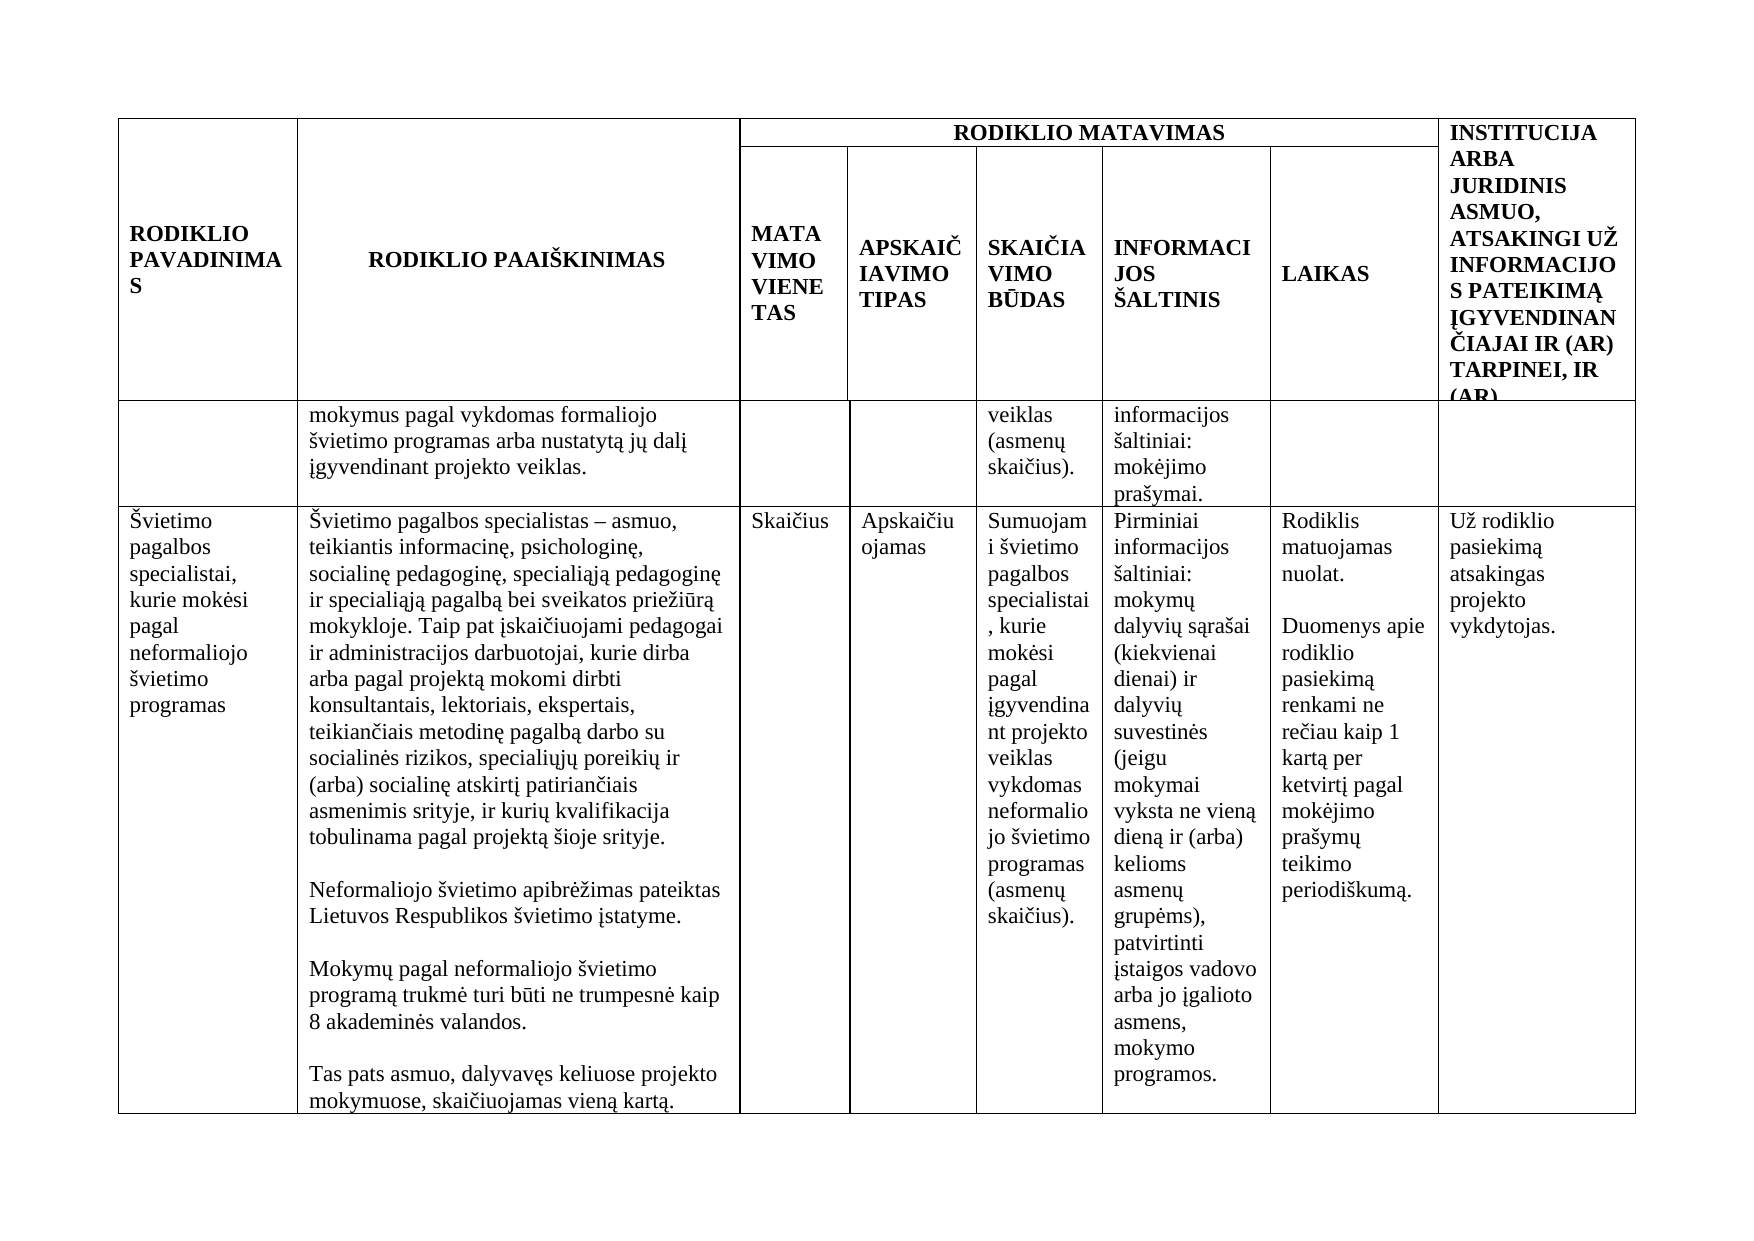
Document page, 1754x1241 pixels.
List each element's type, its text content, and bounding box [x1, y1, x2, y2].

table_cell APSKAIČIAVIMO TIPAS [848, 147, 976, 399]
table_header RODIKLIO PAVADINIMAS [119, 119, 297, 399]
table_cell LAIKAS [1271, 147, 1438, 399]
table_cell Švietimo pagalbos specialistas – asmuo, teikiantis informacinę, psichologinę, socialinę pedagoginę, specialiąją pedagoginę ir specialiąją pagalbą bei sveikatos priežiūrą mokykloje. Taip pat įskaičiuojami pedagogai ir administracijos darbuotojai, kurie dirba arba pagal projektą mokomi dirbti konsultantais, lektoriais, ekspertais, teikiančiais metodinę pagalbą darbo su socialinės rizikos, specialiųjų poreikių ir (arba) socialinę atskirtį patiriančiais asmenimis srityje, ir kurių kvalifikacija tobulinama pagal projektą šioje srityje. Neformaliojo švietimo apibrėžimas pateiktas Lietuvos Respublikos švietimo įstatyme. Mokymų pagal neformaliojo švietimo programą trukmė turi būti ne trumpesnė kaip 8 akademinės valandos. Tas pats asmuo, dalyvavęs keliuose projekto mokymuose, skaičiuojamas vieną kartą. [298, 507, 739, 1113]
table_cell Už rodiklio pasiekimą atsakingas projekto vykdytojas. [1439, 507, 1635, 1113]
table_cell veiklas (asmenų skaičius). [977, 401, 1102, 506]
table_cell Skaičius [741, 507, 849, 1113]
table_header RODIKLIO MATAVIMAS [741, 119, 1438, 146]
table_cell Apskaičiuojamas [851, 507, 976, 1113]
table_cell [119, 401, 297, 506]
table_cell mokymus pagal vykdomas formaliojo švietimo programas arba nustatytą jų dalį įgyvendinant projekto veiklas. [298, 401, 739, 506]
table_cell Švietimo pagalbos specialistai, kurie mokėsi pagal neformaliojo švietimo programas [119, 507, 297, 1113]
table_cell Sumuojami švietimo pagalbos specialistai, kurie mokėsi pagal įgyvendinant projekto veiklas vykdomas neformaliojo švietimo programas (asmenų skaičius). [977, 507, 1102, 1113]
table_cell [1439, 401, 1635, 506]
table_cell [1271, 401, 1438, 506]
table_header Institucija arba juridinis asmuo, atsakingi už informacijos pateikimą ĮGYVENDINANČIAJAI IR (AR) TARPINEI, IR (AR) VADOVAUJANČIAJAI INSTITUCIJOMS [1439, 119, 1635, 399]
table_cell Pirminiai informacijos šaltiniai: mokymų dalyvių sąrašai (kiekvienai dienai) ir dalyvių suvestinės (jeigu mokymai vyksta ne vieną dieną ir (arba) kelioms asmenų grupėms), patvirtinti įstaigos vadovo arba jo įgalioto asmens, mokymo programos. [1103, 507, 1270, 1113]
table_cell INFORMACIJOS ŠALTINIS [1103, 147, 1270, 399]
table_cell [851, 401, 976, 506]
table_header RODIKLIO PAAIŠKINIMAS [298, 119, 739, 399]
table_cell [741, 401, 849, 506]
table_cell MATAVIMO VIENETAS [741, 147, 847, 399]
table_cell Rodiklis matuojamas nuolat. Duomenys apie rodiklio pasiekimą renkami ne rečiau kaip 1 kartą per ketvirtį pagal mokėjimo prašymų teikimo periodiškumą. [1271, 507, 1438, 1113]
table_cell informacijos šaltiniai: mokėjimo prašymai. [1103, 401, 1270, 506]
table_cell SKAIČIAVIMO BŪDAS [977, 147, 1102, 399]
